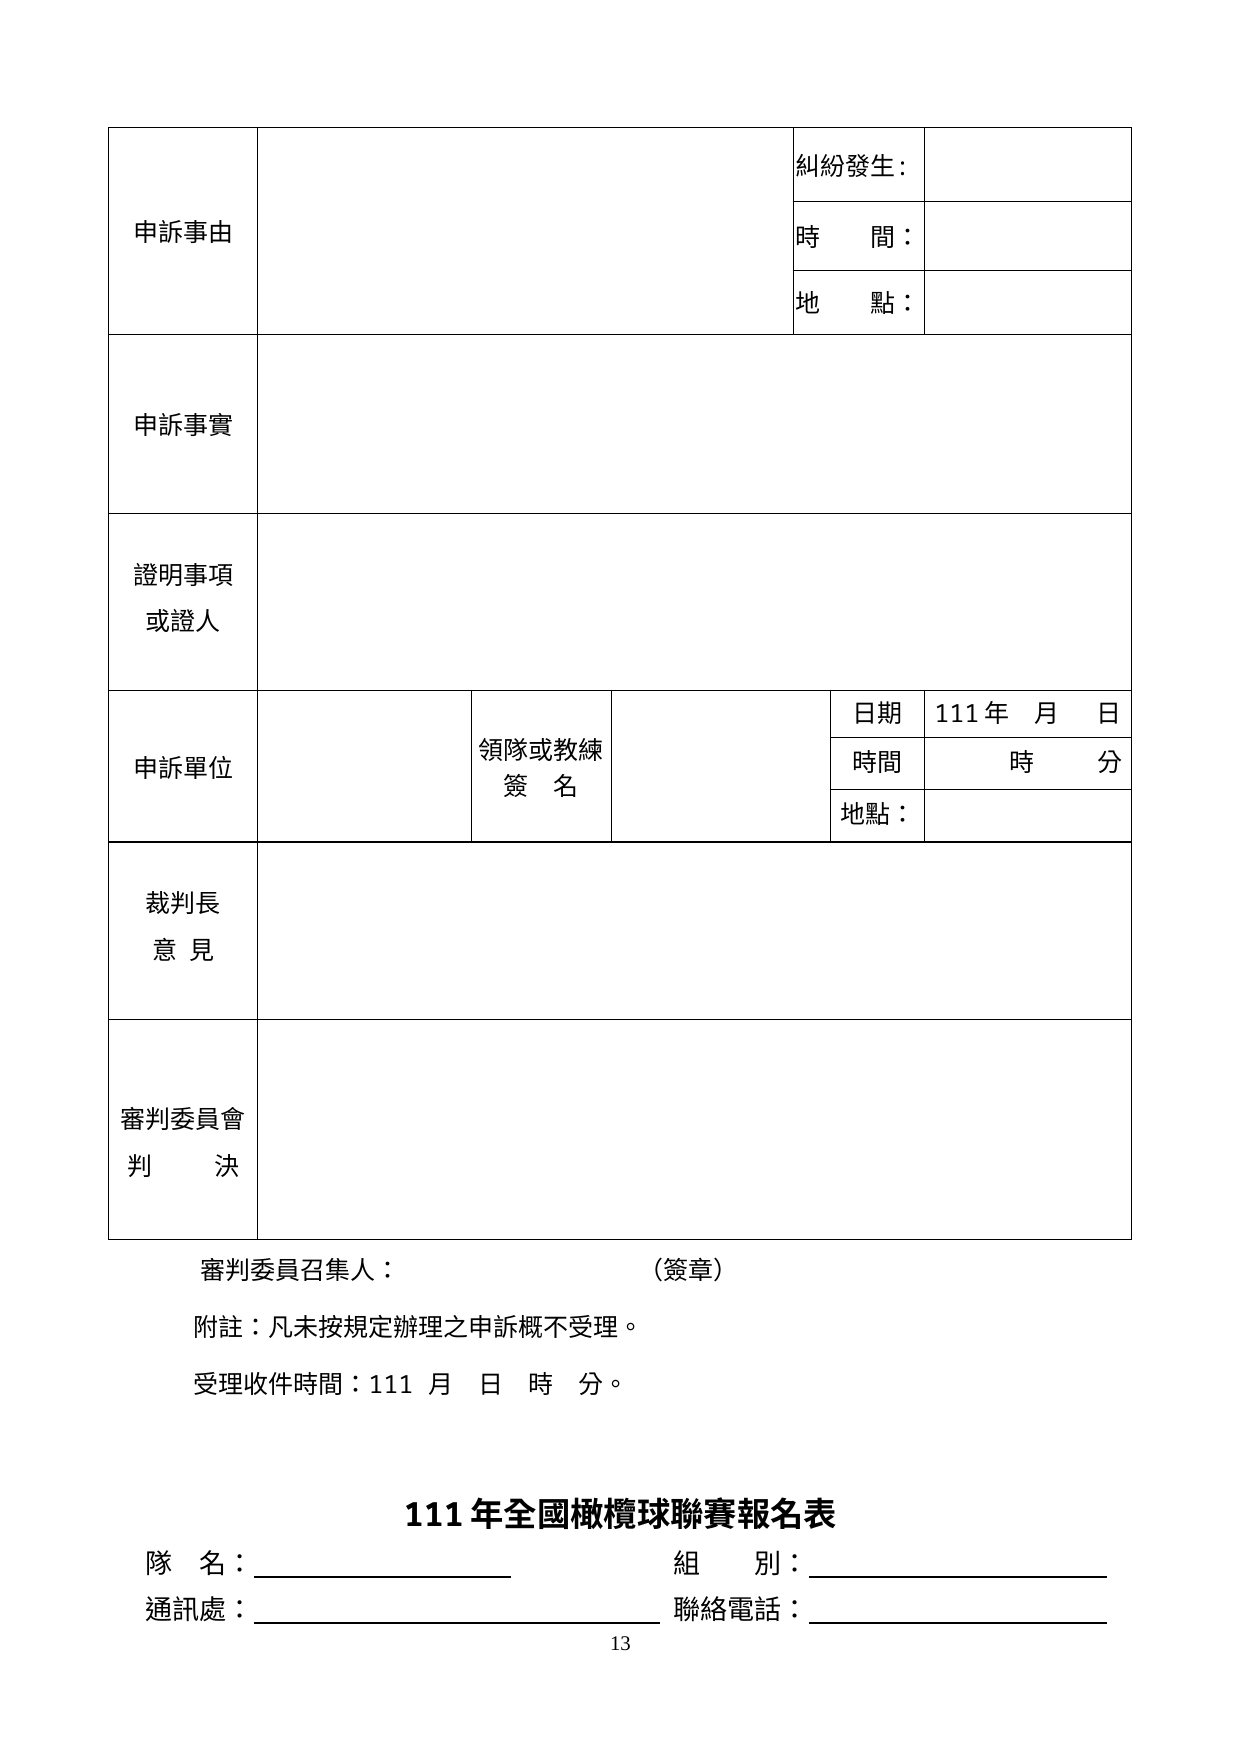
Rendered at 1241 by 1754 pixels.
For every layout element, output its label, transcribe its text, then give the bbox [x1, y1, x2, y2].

table_cell 時 分 [925, 738, 1131, 789]
table_cell [258, 514, 1131, 690]
table_header 申訴事由 [109, 128, 257, 334]
table_cell 地 點： [794, 271, 924, 334]
text 隊 名： 組 別： [118, 1537, 1122, 1583]
table_cell 111年 月 日 [925, 691, 1131, 737]
table_cell [258, 335, 1131, 512]
text 111年全國橄欖球聯賽報名表 [118, 1485, 1122, 1537]
table_cell [258, 843, 1131, 1019]
text 通訊處： 聯絡電話： [118, 1583, 1122, 1629]
text 受理收件時間：111 月 日 時 分。 [193, 1365, 1122, 1401]
text 審判委員召集人： （簽章） [118, 1251, 1122, 1287]
table_header [925, 128, 1131, 201]
table_cell 證明事項 或證人 [109, 514, 257, 690]
table_cell 申訴單位 [109, 691, 257, 841]
table_cell [258, 691, 471, 841]
table_header [258, 128, 793, 334]
table_cell 領隊或教練簽 名 [472, 691, 611, 841]
table_cell [612, 691, 830, 841]
table_cell [925, 202, 1131, 269]
table_cell 時 間： [794, 202, 924, 269]
table_cell 裁判長 意 見 [109, 843, 257, 1019]
table_cell 審判委員會 判 決 [109, 1020, 257, 1239]
text 附註：凡未按規定辦理之申訴概不受理。 [193, 1308, 1122, 1344]
table_cell 時間 [831, 738, 924, 789]
table_header 糾紛發生: [794, 128, 924, 201]
table_cell 申訴事實 [109, 335, 257, 512]
table_cell [925, 271, 1131, 334]
table_cell [925, 790, 1131, 841]
table_cell 地點： [831, 790, 924, 841]
table_cell 日期 [831, 691, 924, 737]
table_cell [258, 1020, 1131, 1239]
